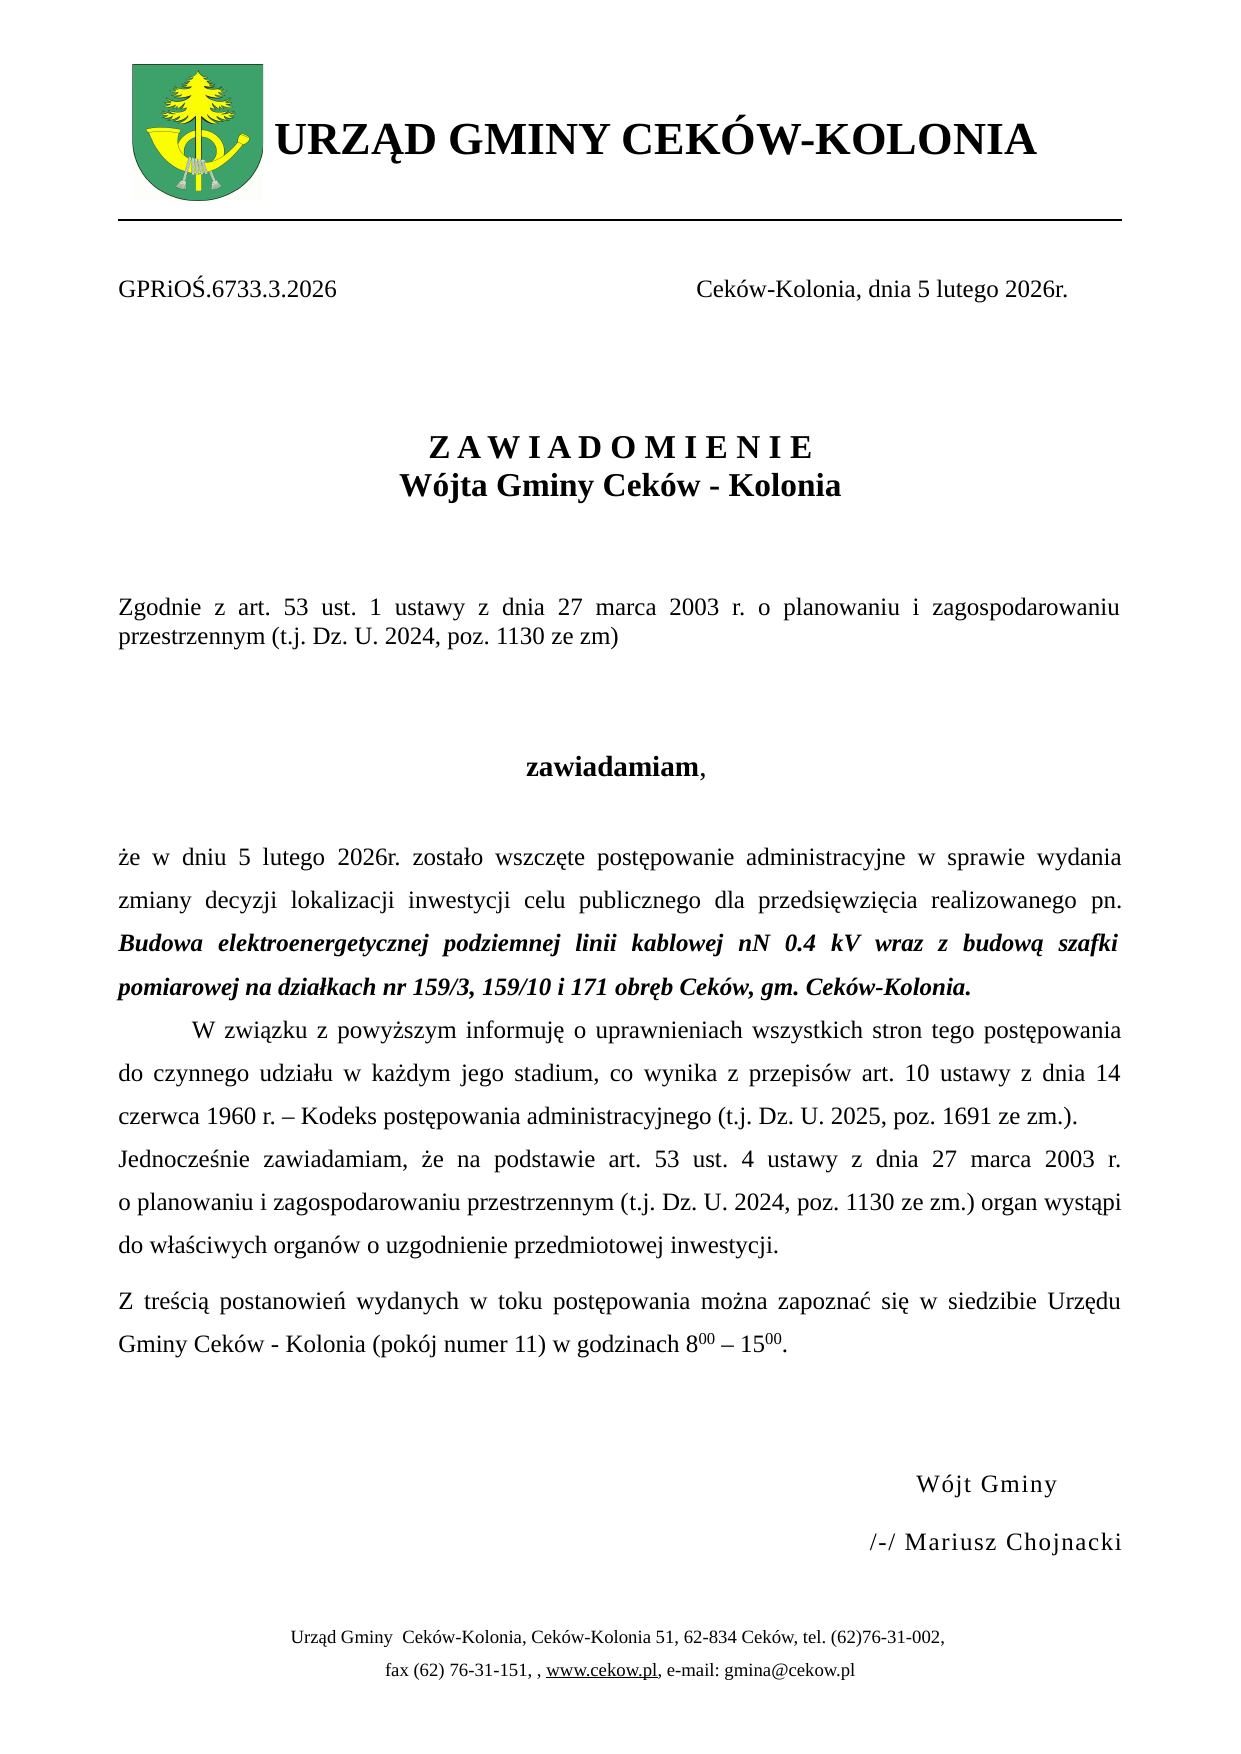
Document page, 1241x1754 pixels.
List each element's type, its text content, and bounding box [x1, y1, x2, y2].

text Z A W I A D O M I E N I E [118, 427, 1122, 465]
picture [132, 64, 264, 201]
text W związku z powyższym informuję o uprawnieniach wszystkich stron tego postępowania do czynnego udziału w każdym jego stadium, co wynika z przepisów art. 10 ustawy z dnia 14 czerwca 1960 r. – Kodeks postępowania administracyjnego (t.j. Dz. U. 2025, poz. 1691 ze zm.). [118, 1015, 1122, 1130]
text że w dniu 5 lutego 2026r. zostało wszczęte postępowanie administracyjne w sprawie wydania zmiany decyzji lokalizacji inwestycji celu publicznego dla przedsięwzięcia realizowanego pn. Budowa elektroenergetycznej podziemnej linii kablowej nN 0.4 kV wraz z budową szafki pomiarowej na działkach nr 159/3, 159/10 i 171 obręb Ceków, gm. Ceków-Kolonia. [118, 842, 1122, 1000]
text Jednocześnie zawiadamiam, że na podstawie art. 53 ust. 4 ustawy z dnia 27 marca 2003 r. o planowaniu i zagospodarowaniu przestrzennym (t.j. Dz. U. 2024, poz. 1130 ze zm.) organ wystąpi do właściwych organów o uzgodnienie przedmiotowej inwestycji. [118, 1144, 1122, 1259]
text GPRiOŚ.6733.3.2026 Ceków-Kolonia, dnia 5 lutego 2026r. [118, 274, 1122, 302]
text Wójta Gminy Ceków - Kolonia [118, 465, 1122, 504]
text /-/ Mariusz Chojnacki [118, 1527, 1122, 1555]
text Zgodnie z art. 53 ust. 1 ustawy z dnia 27 marca 2003 r. o planowaniu i zagospodarowaniu przestrzennym (t.j. Dz. U. 2024, poz. 1130 ze zm) [118, 592, 1122, 650]
text Z treścią postanowień wydanych w toku postępowania można zapoznać się w siedzibie Urzędu Gminy Ceków - Kolonia (pokój numer 11) w godzinach 800 – 1500. [118, 1286, 1122, 1358]
text zawiadamiam, [110, 749, 1122, 783]
text Wójt Gminy [118, 1469, 1122, 1498]
